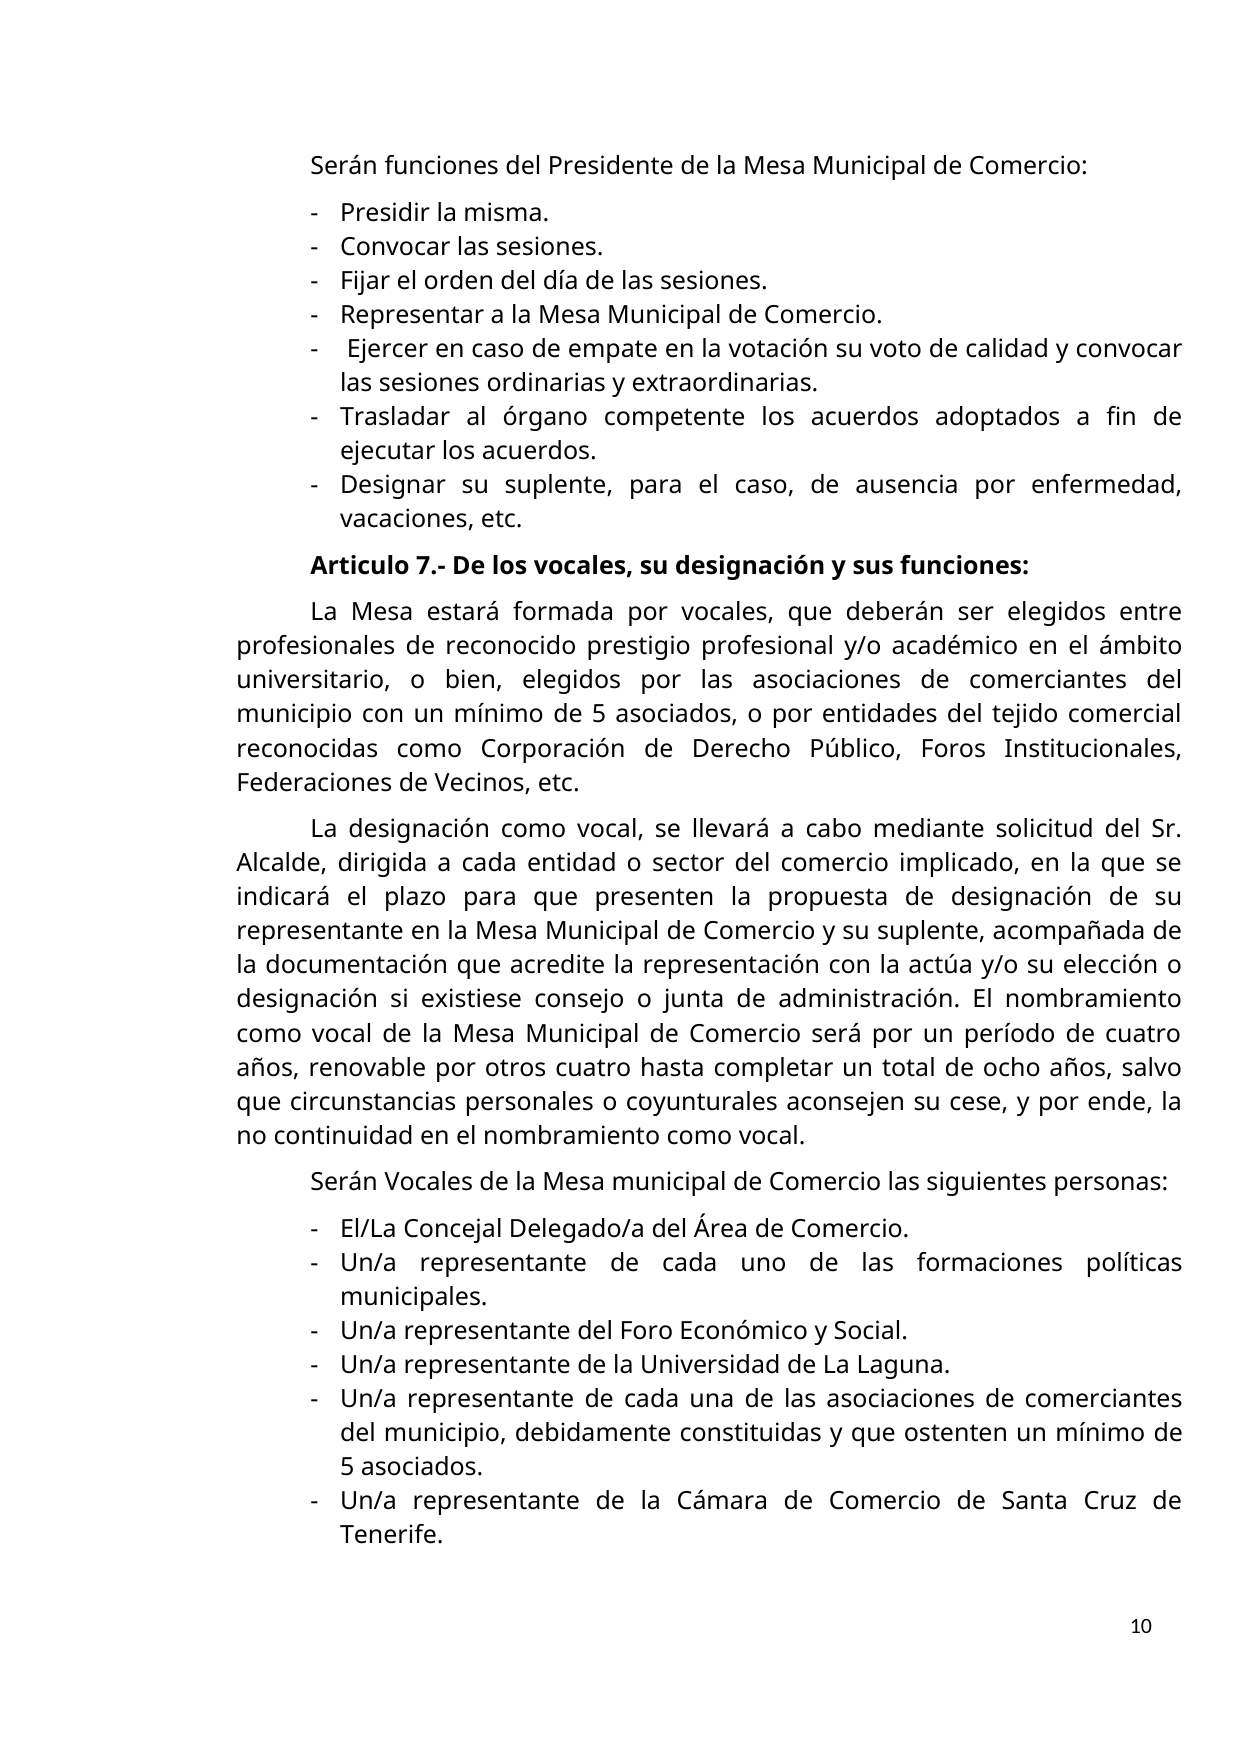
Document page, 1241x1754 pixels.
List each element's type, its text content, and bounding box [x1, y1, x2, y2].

text - Representar a la Mesa Municipal de Comercio. [310, 296, 1183, 331]
text - Un/a representante de la Cámara de Comercio de Santa Cruz de Tenerife. [310, 1483, 1183, 1551]
text - Un/a representante del Foro Económico y Social. [310, 1313, 1183, 1347]
text Serán funciones del Presidente de la Mesa Municipal de Comercio: [236, 148, 1183, 182]
text - El/La Concejal Delegado/a del Área de Comercio. [310, 1211, 1183, 1244]
text - Trasladar al órgano competente los acuerdos adoptados a fin de ejecutar los acuerdos. [310, 399, 1183, 467]
text - Un/a representante de cada una de las asociaciones de comerciantes del municipio, debidamente constituidas y que ostenten un mínimo de 5 asociados. [310, 1381, 1183, 1483]
text Serán Vocales de la Mesa municipal de Comercio las siguientes personas: [236, 1164, 1183, 1198]
text - Fijar el orden del día de las sesiones. [310, 262, 1183, 296]
text - Designar su suplente, para el caso, de ausencia por enfermedad, vacaciones, etc. [310, 467, 1183, 535]
text Articulo 7.- De los vocales, su designación y sus funciones: [236, 547, 1183, 581]
text La designación como vocal, se llevará a cabo mediante solicitud del Sr. Alcalde, dirigida a cada entidad o sector del comercio implicado, en la que se indicará el plazo para que presenten la propuesta de designación de su representante en la Mesa Municipal de Comercio y su suplente, acompañada de la documentación que acredite la representación con la actúa y/o su elección o designación si existiese consejo o junta de administración. El nombramiento como vocal de la Mesa Municipal de Comercio será por un período de cuatro años, renovable por otros cuatro hasta completar un total de ocho años, salvo que circunstancias personales o coyunturales aconsejen su cese, y por ende, la no continuidad en el nombramiento como vocal. [236, 811, 1183, 1151]
text - Convocar las sesiones. [310, 228, 1183, 262]
text - Presidir la misma. [310, 194, 1183, 228]
text - Ejercer en caso de empate en la votación su voto de calidad y convocar las sesiones ordinarias y extraordinarias. [310, 331, 1183, 399]
text - Un/a representante de la Universidad de La Laguna. [310, 1347, 1183, 1381]
text - Un/a representante de cada uno de las formaciones políticas municipales. [310, 1244, 1183, 1313]
text La Mesa estará formada por vocales, que deberán ser elegidos entre profesionales de reconocido prestigio profesional y/o académico en el ámbito universitario, o bien, elegidos por las asociaciones de comerciantes del municipio con un mínimo de 5 asociados, o por entidades del tejido comercial reconocidas como Corporación de Derecho Público, Foros Institucionales, Federaciones de Vecinos, etc. [236, 594, 1183, 798]
